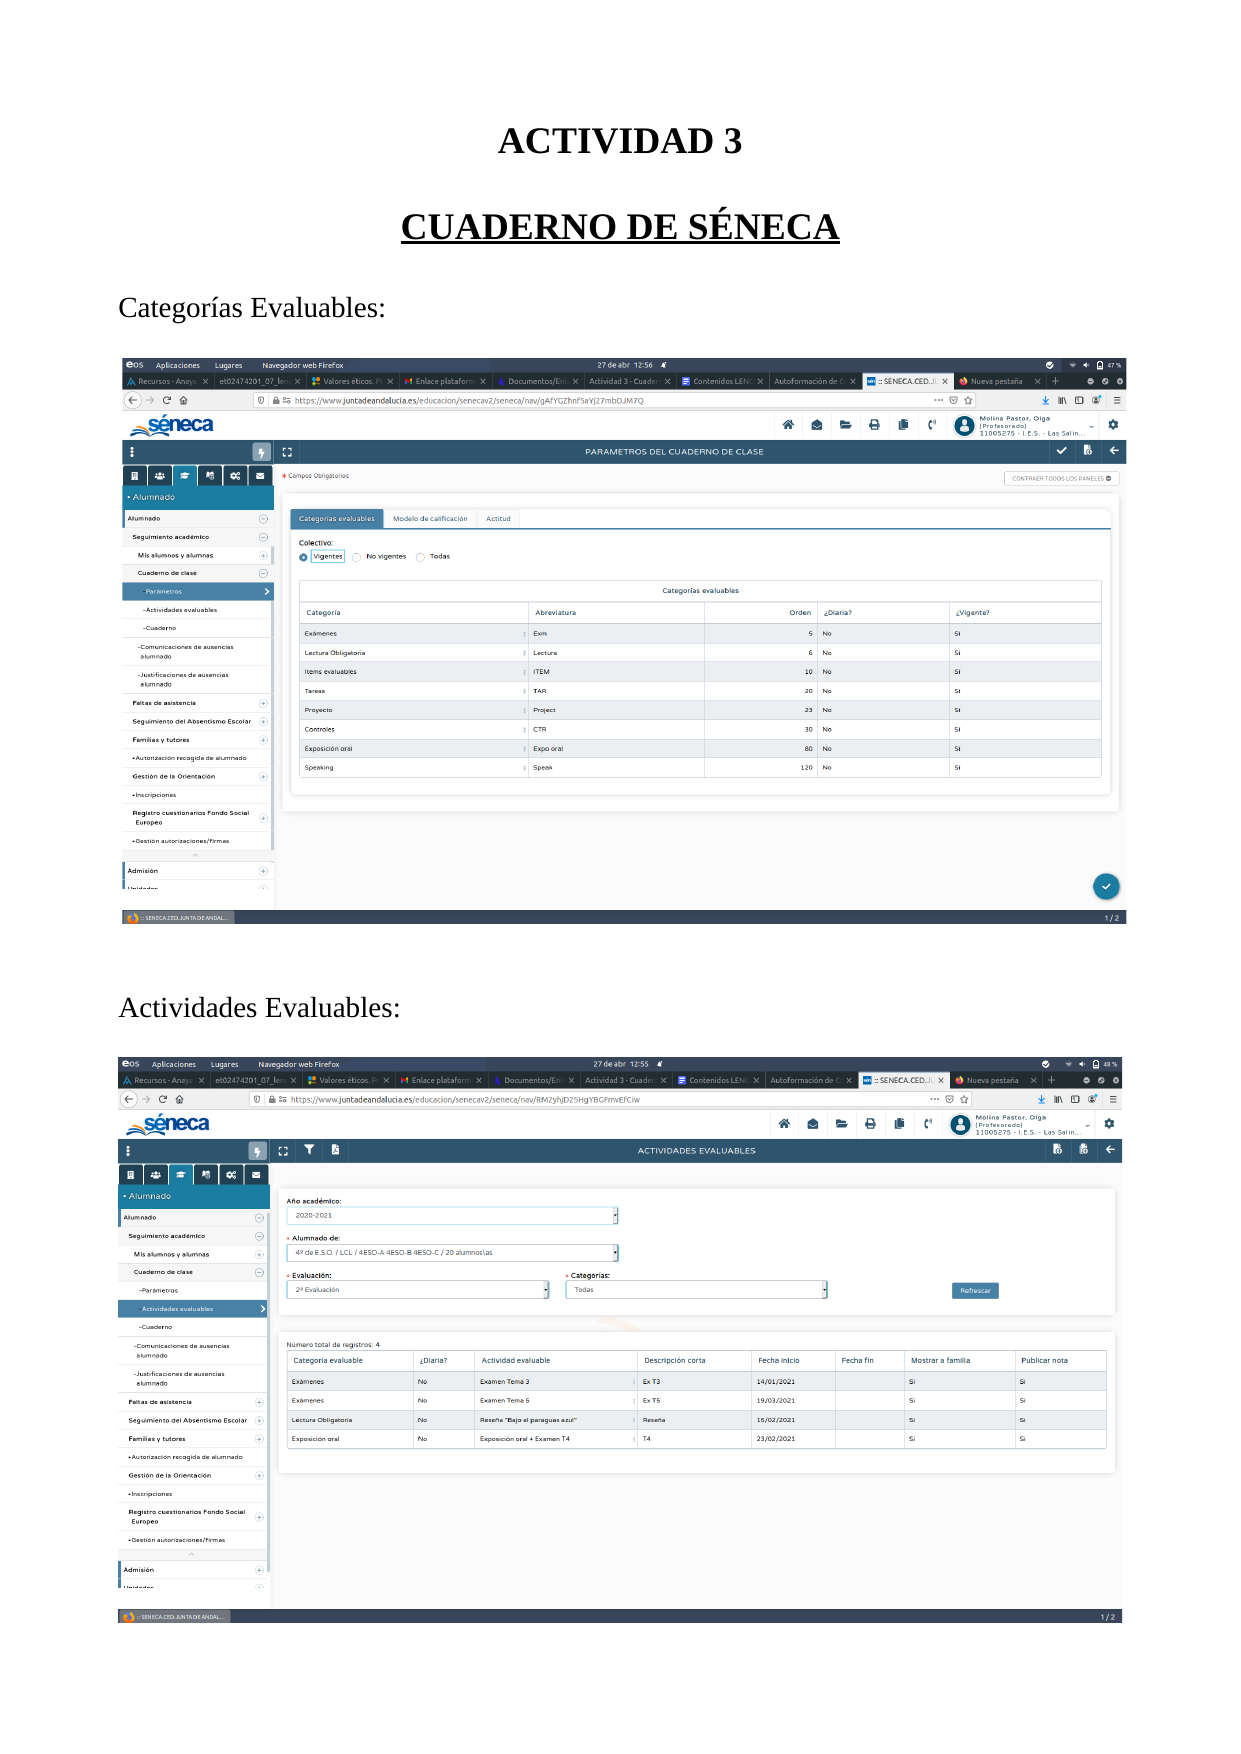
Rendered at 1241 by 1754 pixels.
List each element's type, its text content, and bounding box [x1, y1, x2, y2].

picture [122, 358, 1127, 924]
picture [118, 1057, 1123, 1623]
text Categorías Evaluables: [118, 291, 1122, 324]
text Actividades Evaluables: [118, 991, 1122, 1024]
text ACTIVIDAD 3 [118, 118, 1122, 161]
text CUADERNO DE SÉNECA [118, 204, 1122, 247]
